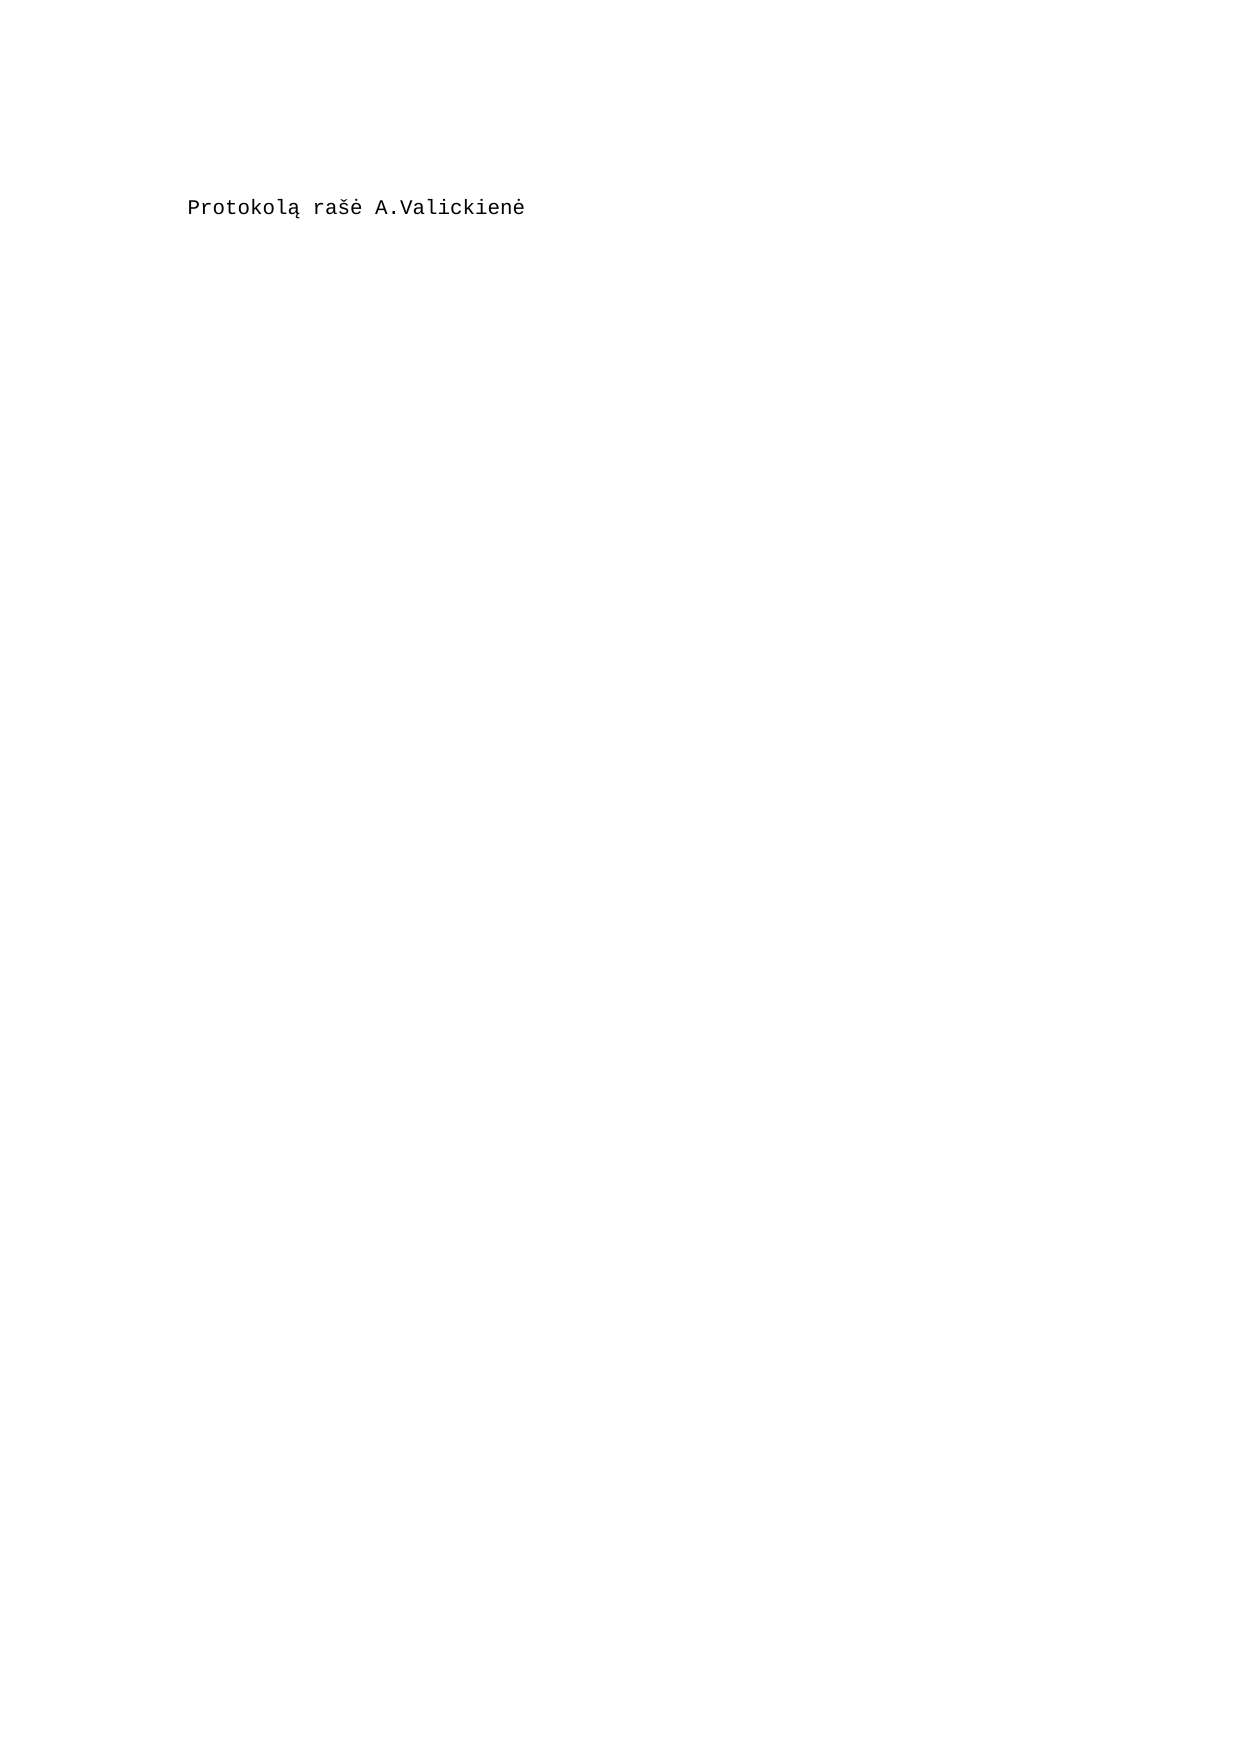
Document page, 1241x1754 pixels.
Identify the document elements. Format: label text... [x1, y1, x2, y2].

text Protokolą rašė A.Valickienė [187, 197, 1053, 221]
